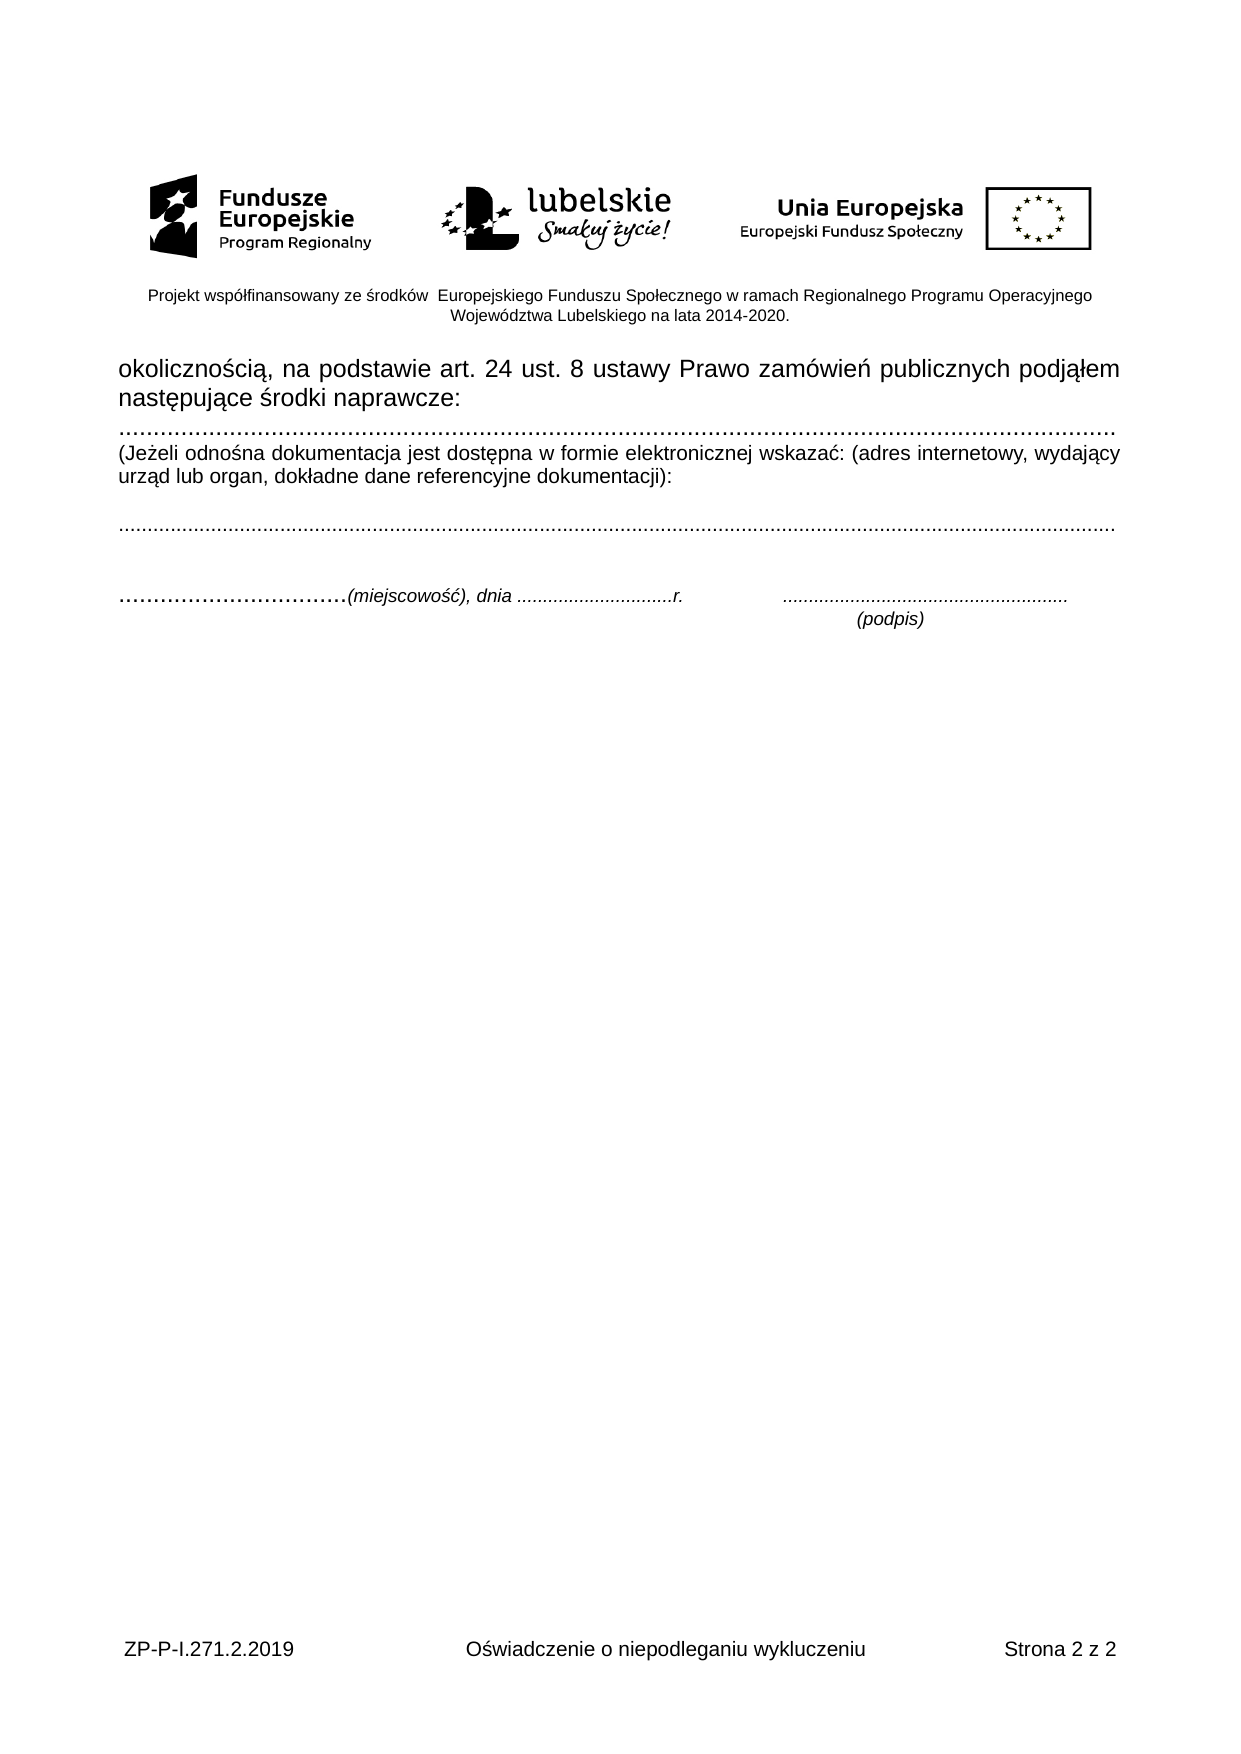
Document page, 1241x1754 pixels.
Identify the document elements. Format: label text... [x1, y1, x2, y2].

text (podpis) [118, 608, 1122, 629]
text ............................................................................................................................................................................. [118, 512, 1122, 536]
text (Jeżeli odnośna dokumentacja jest dostępna w formie elektronicznej wskazać: (adres internetowy, wydający urząd lub organ, dokładne dane referencyjne dokumentacji): [118, 440, 1122, 488]
text ................................................................................................................................................ [118, 412, 1122, 440]
text .................................(miejscowość), dnia ..............................r. ....................................................... [118, 579, 1122, 608]
picture [125, 143, 1116, 287]
text okolicznością, na podstawie art. 24 ust. 8 ustawy Prawo zamówień publicznych podjąłem następujące środki naprawcze: [118, 354, 1122, 412]
